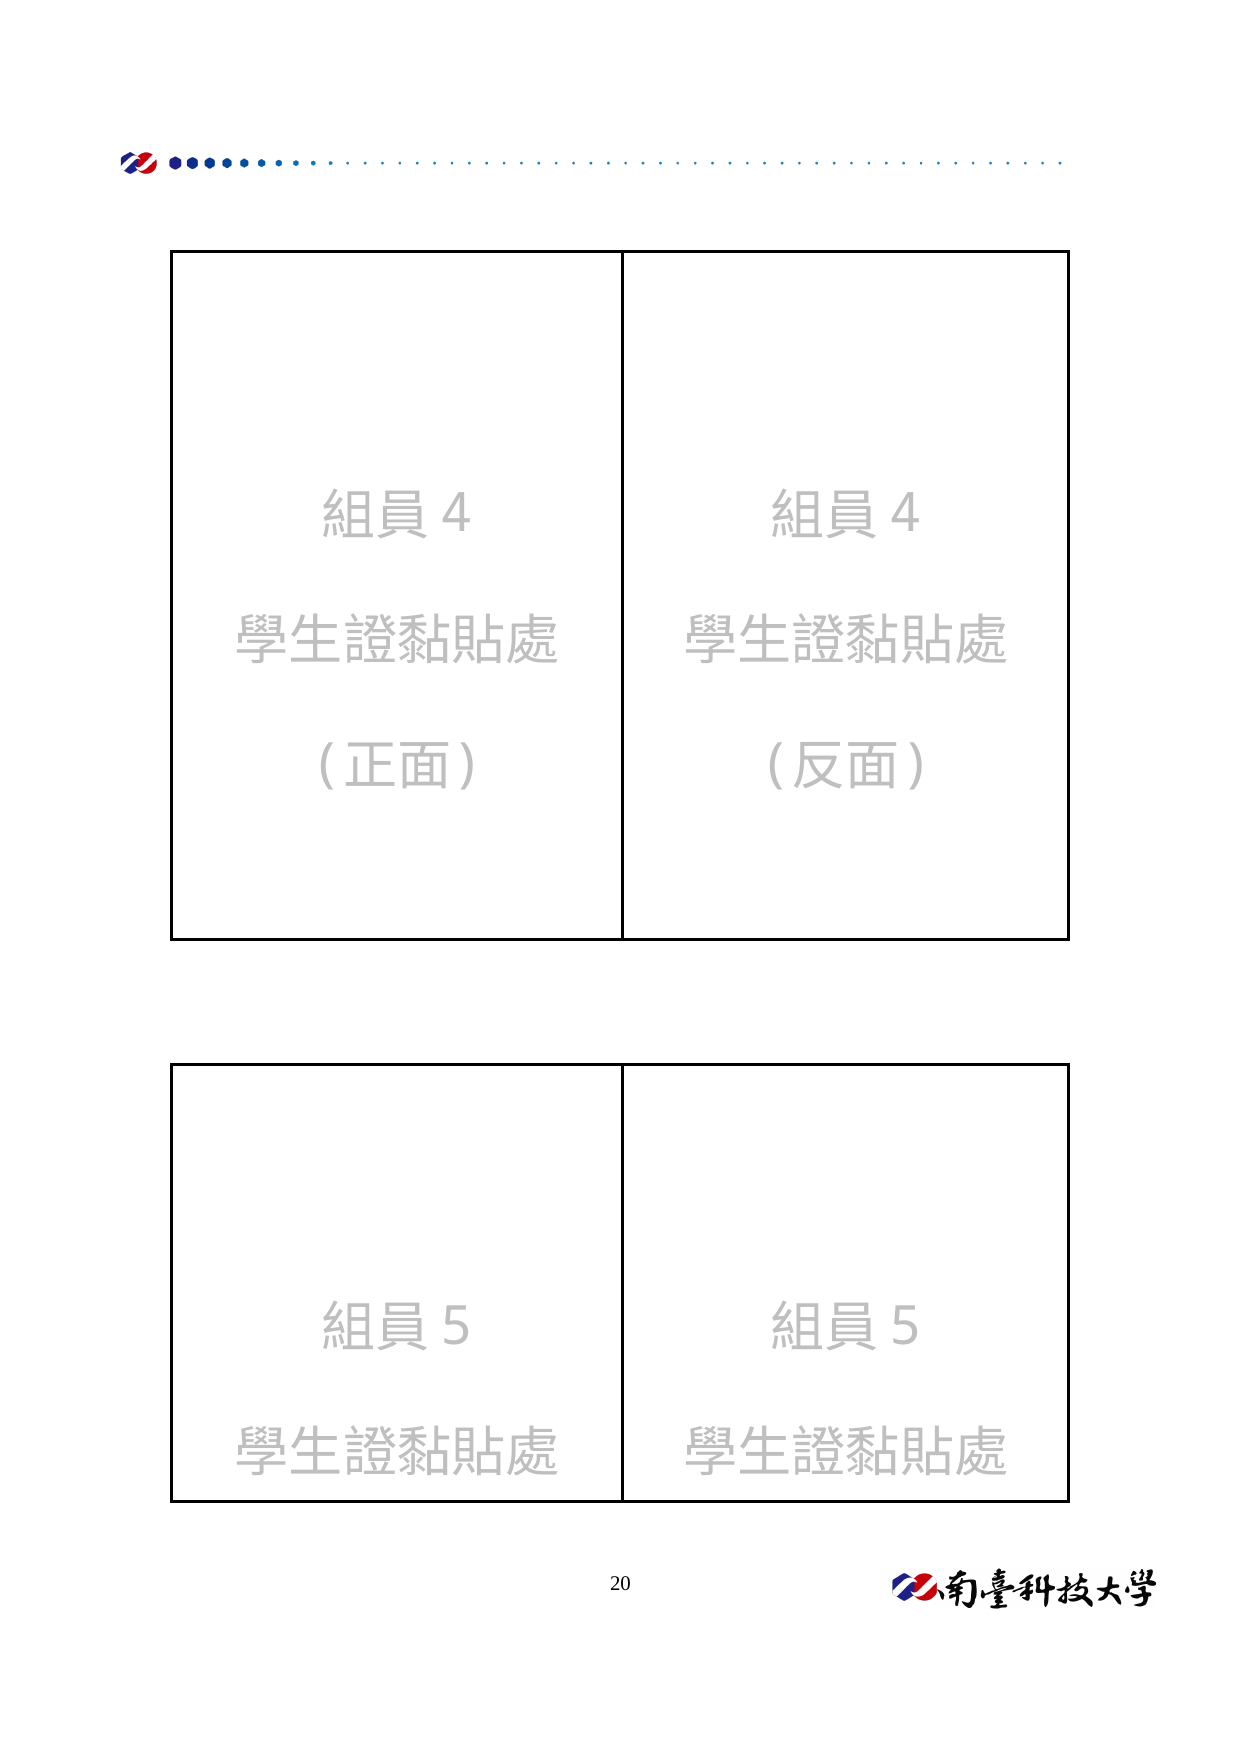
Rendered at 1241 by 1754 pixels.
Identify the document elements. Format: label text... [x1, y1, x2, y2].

table_header 組員4 學生證黏貼處 (反面) [624, 253, 1067, 938]
table_header 組員5 學生證黏貼處 [173, 1066, 621, 1500]
table_header 組員4 學生證黏貼處 (正面) [173, 253, 621, 938]
table_header 組員5 學生證黏貼處 [624, 1066, 1067, 1500]
